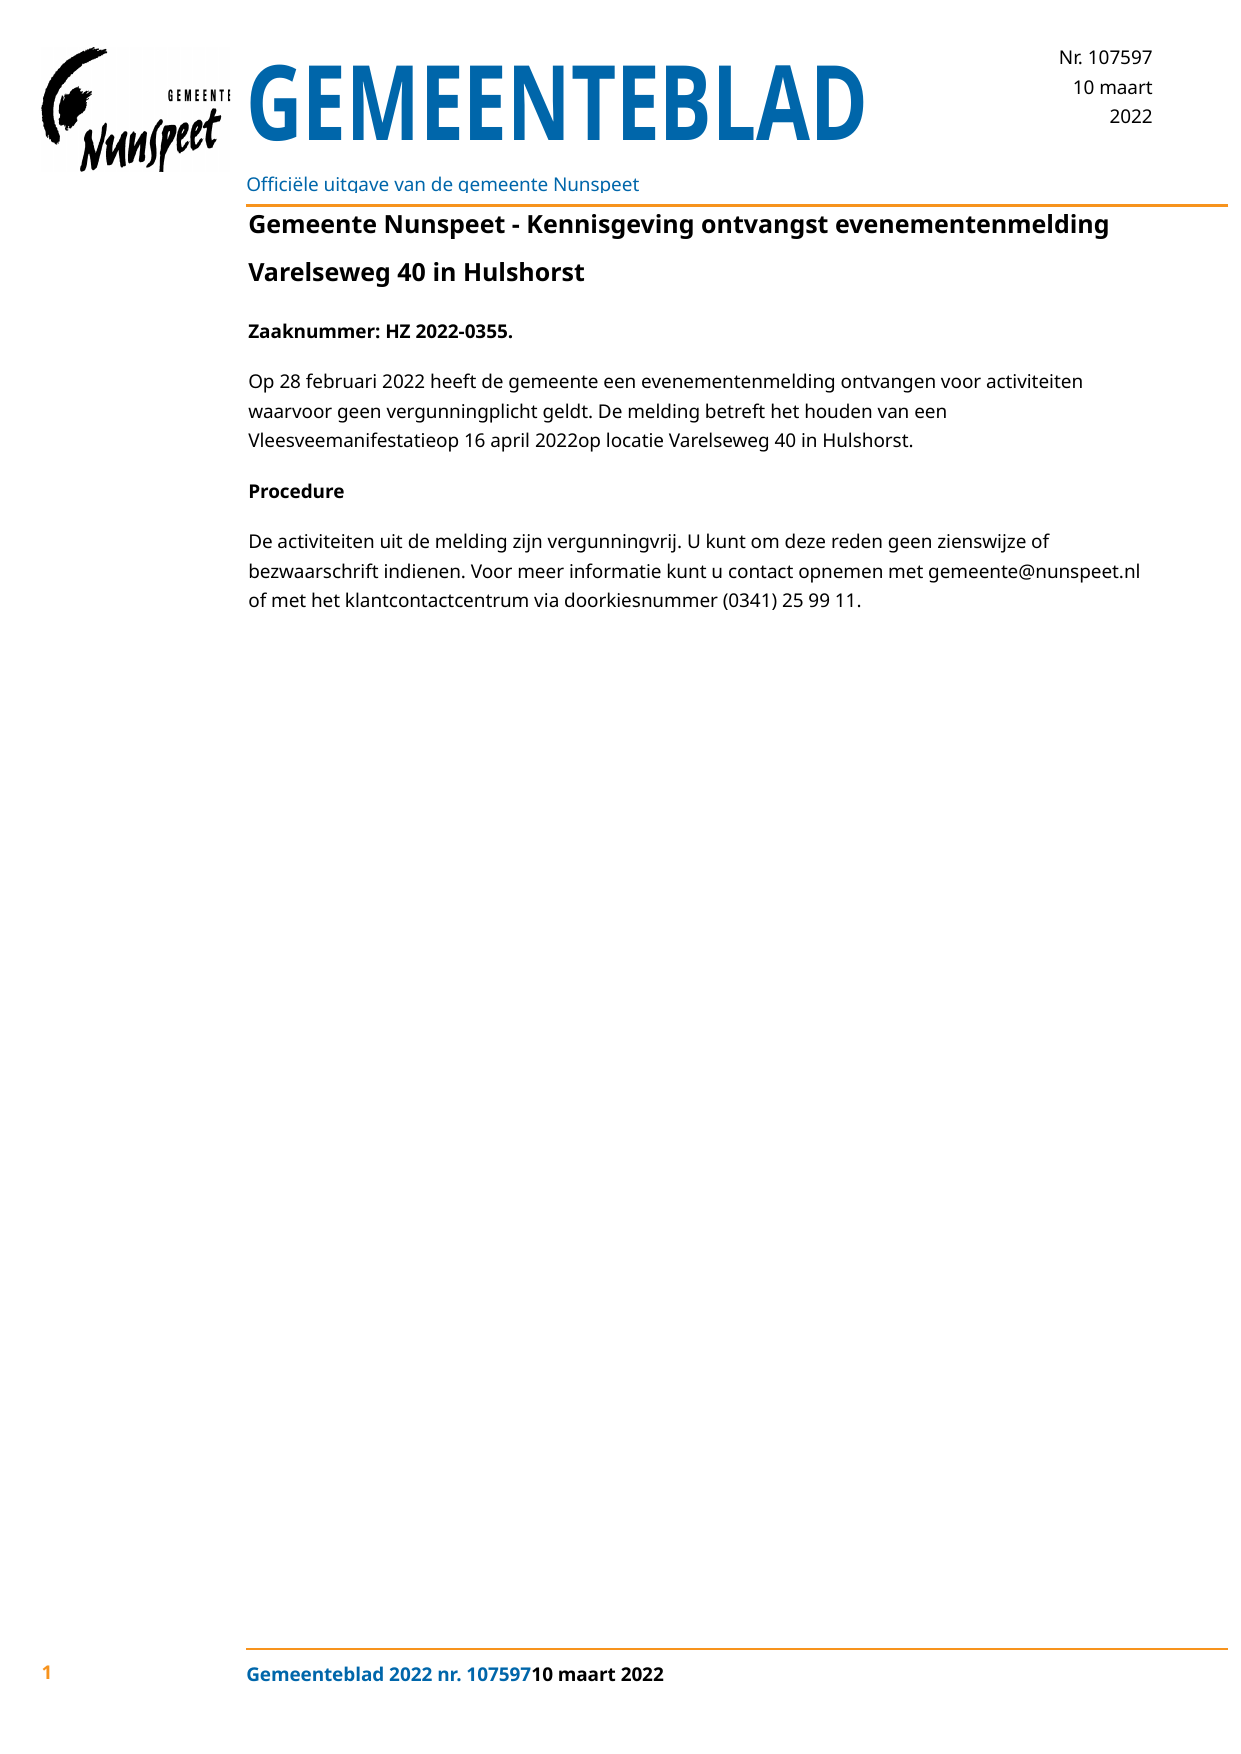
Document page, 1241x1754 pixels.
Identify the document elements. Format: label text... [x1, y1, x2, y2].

text Op 28 februari 2022 heeft de gemeente een evenementenmelding ontvangen voor activiteiten waarvoor geen vergunningplicht geldt. De melding betreft het houden van een Vleesveemanifestatieop 16 april 2022op locatie Varelseweg 40 in Hulshorst. [248, 368, 1152, 453]
text Zaaknummer: HZ 2022-0355. [248, 318, 1152, 344]
picture [41, 47, 231, 172]
text De activiteiten uit de melding zijn vergunningvrij. U kunt om deze reden geen zienswijze of bezwaarschrift indienen. Voor meer informatie kunt u contact opnemen met gemeente@nunspeet.nl of met het klantcontactcentrum via doorkiesnummer (0341) 25 99 11. [248, 528, 1152, 613]
text Gemeente Nunspeet - Kennisgeving ontvangst evenementenmelding Varelseweg 40 in Hulshorst [248, 207, 1152, 288]
text Procedure [248, 478, 1152, 504]
